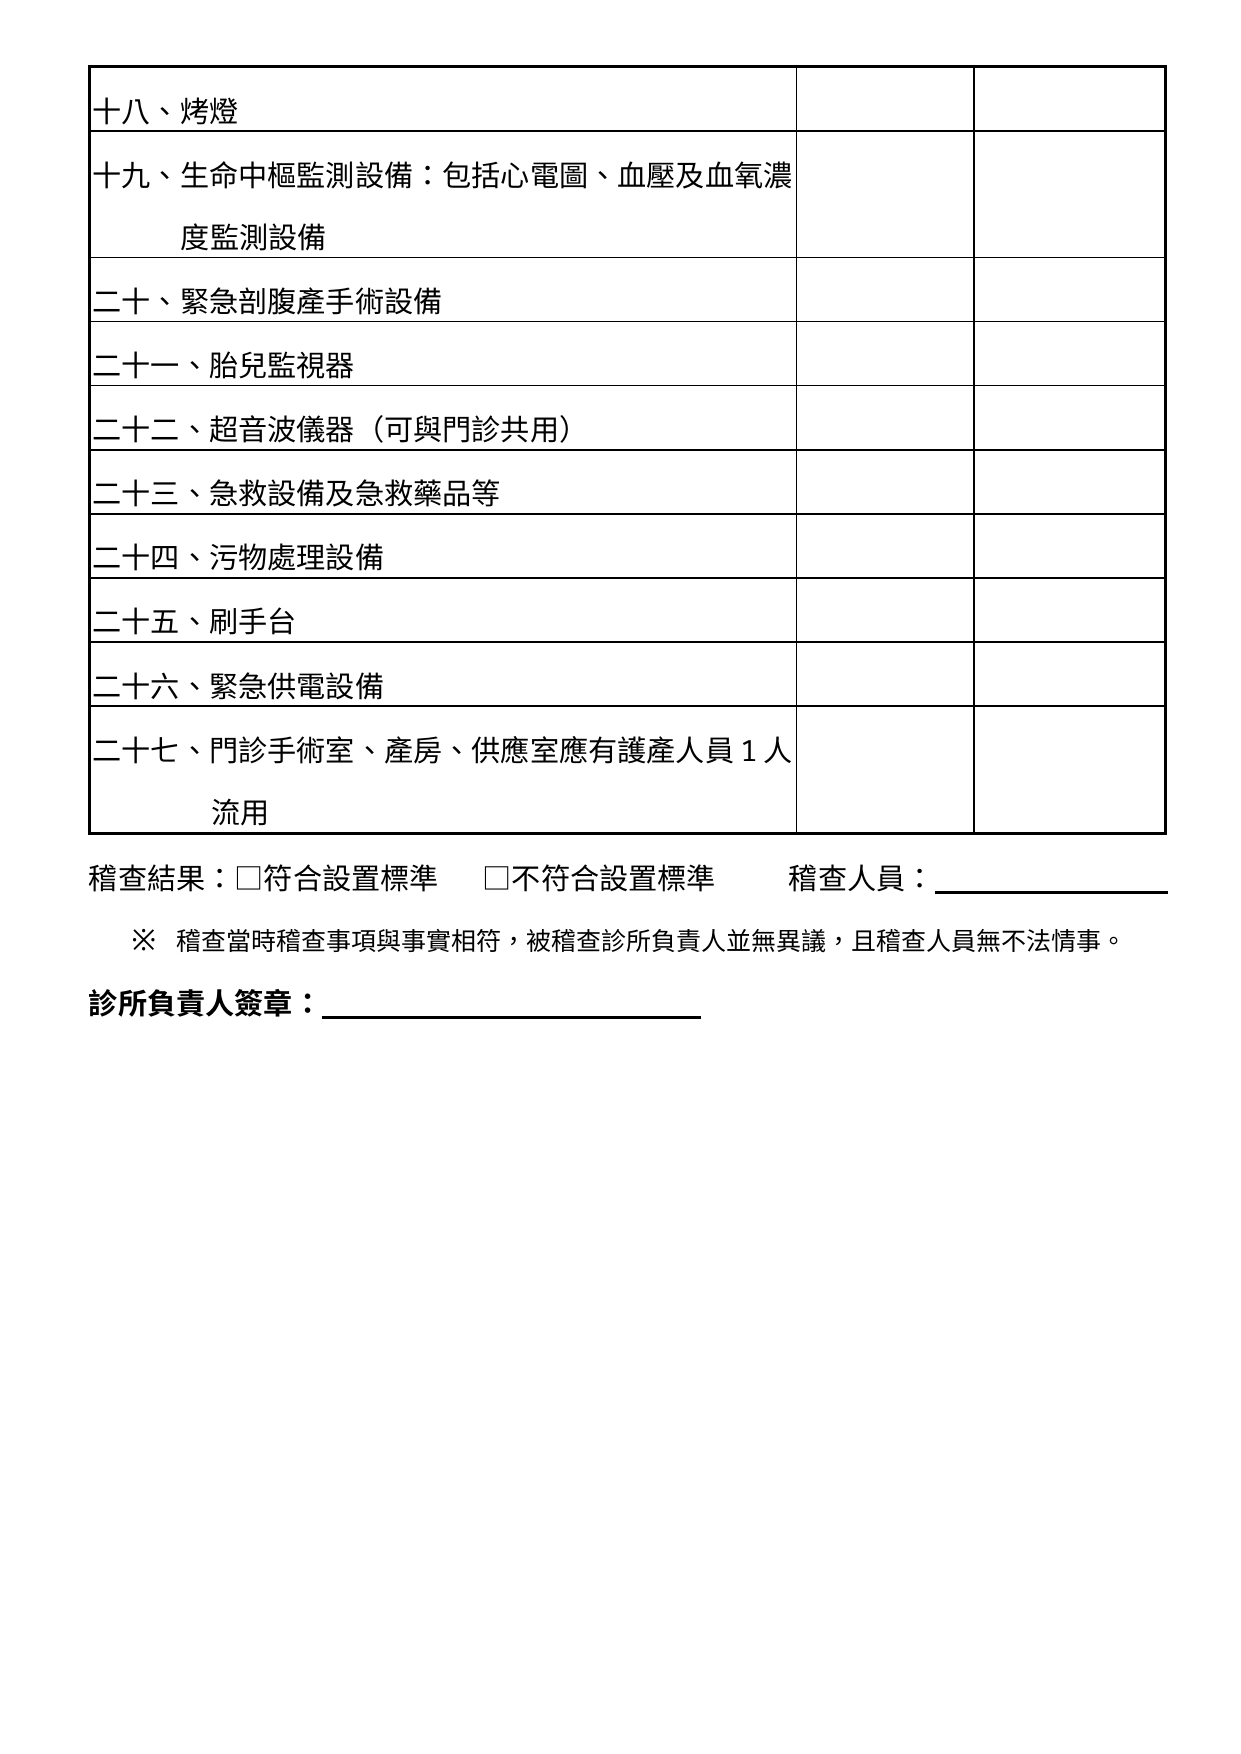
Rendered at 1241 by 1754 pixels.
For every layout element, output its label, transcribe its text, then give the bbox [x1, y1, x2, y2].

list 稽查當時稽查事項與事實相符，被稽查診所負責人並無異議，且稽查人員無不法情事。 [126, 897, 1211, 960]
table_cell [975, 258, 1164, 321]
table_header 十八、烤燈 [91, 68, 796, 130]
table_cell 二十五、刷手台 [91, 579, 796, 641]
table_cell [975, 515, 1164, 577]
table_cell [797, 386, 973, 449]
table_cell [975, 579, 1164, 641]
table_cell [797, 515, 973, 577]
table_cell 二十三、急救設備及急救藥品等 [91, 451, 796, 513]
table_cell [797, 132, 973, 257]
table_cell [975, 132, 1164, 257]
table_cell [975, 707, 1164, 832]
table_cell [797, 643, 973, 705]
table_cell [797, 451, 973, 513]
table_cell [975, 322, 1164, 385]
text 診所負責人簽章： [89, 960, 1211, 1022]
table_cell [797, 707, 973, 832]
table_cell [975, 451, 1164, 513]
table_cell [975, 643, 1164, 705]
table_cell [975, 386, 1164, 449]
table_header [975, 68, 1164, 130]
table_cell 十九、生命中樞監測設備：包括心電圖、血壓及血氧濃 度監測設備 [91, 132, 796, 257]
table_cell 二十六、緊急供電設備 [91, 643, 796, 705]
table_header [797, 68, 973, 130]
table_cell 二十七、門診手術室、產房、供應室應有護產人員1人 流用 [91, 707, 796, 832]
table_cell 二十四、污物處理設備 [91, 515, 796, 577]
table_cell 二十二、超音波儀器（可與門診共用） [91, 386, 796, 449]
table_cell 二十一、胎兒監視器 [91, 322, 796, 385]
table_cell 二十、緊急剖腹產手術設備 [91, 258, 796, 321]
table_cell [797, 322, 973, 385]
text 稽查結果：□符合設置標準 □不符合設置標準 稽查人員： [89, 835, 1211, 897]
table_cell [797, 579, 973, 641]
table_cell [797, 258, 973, 321]
